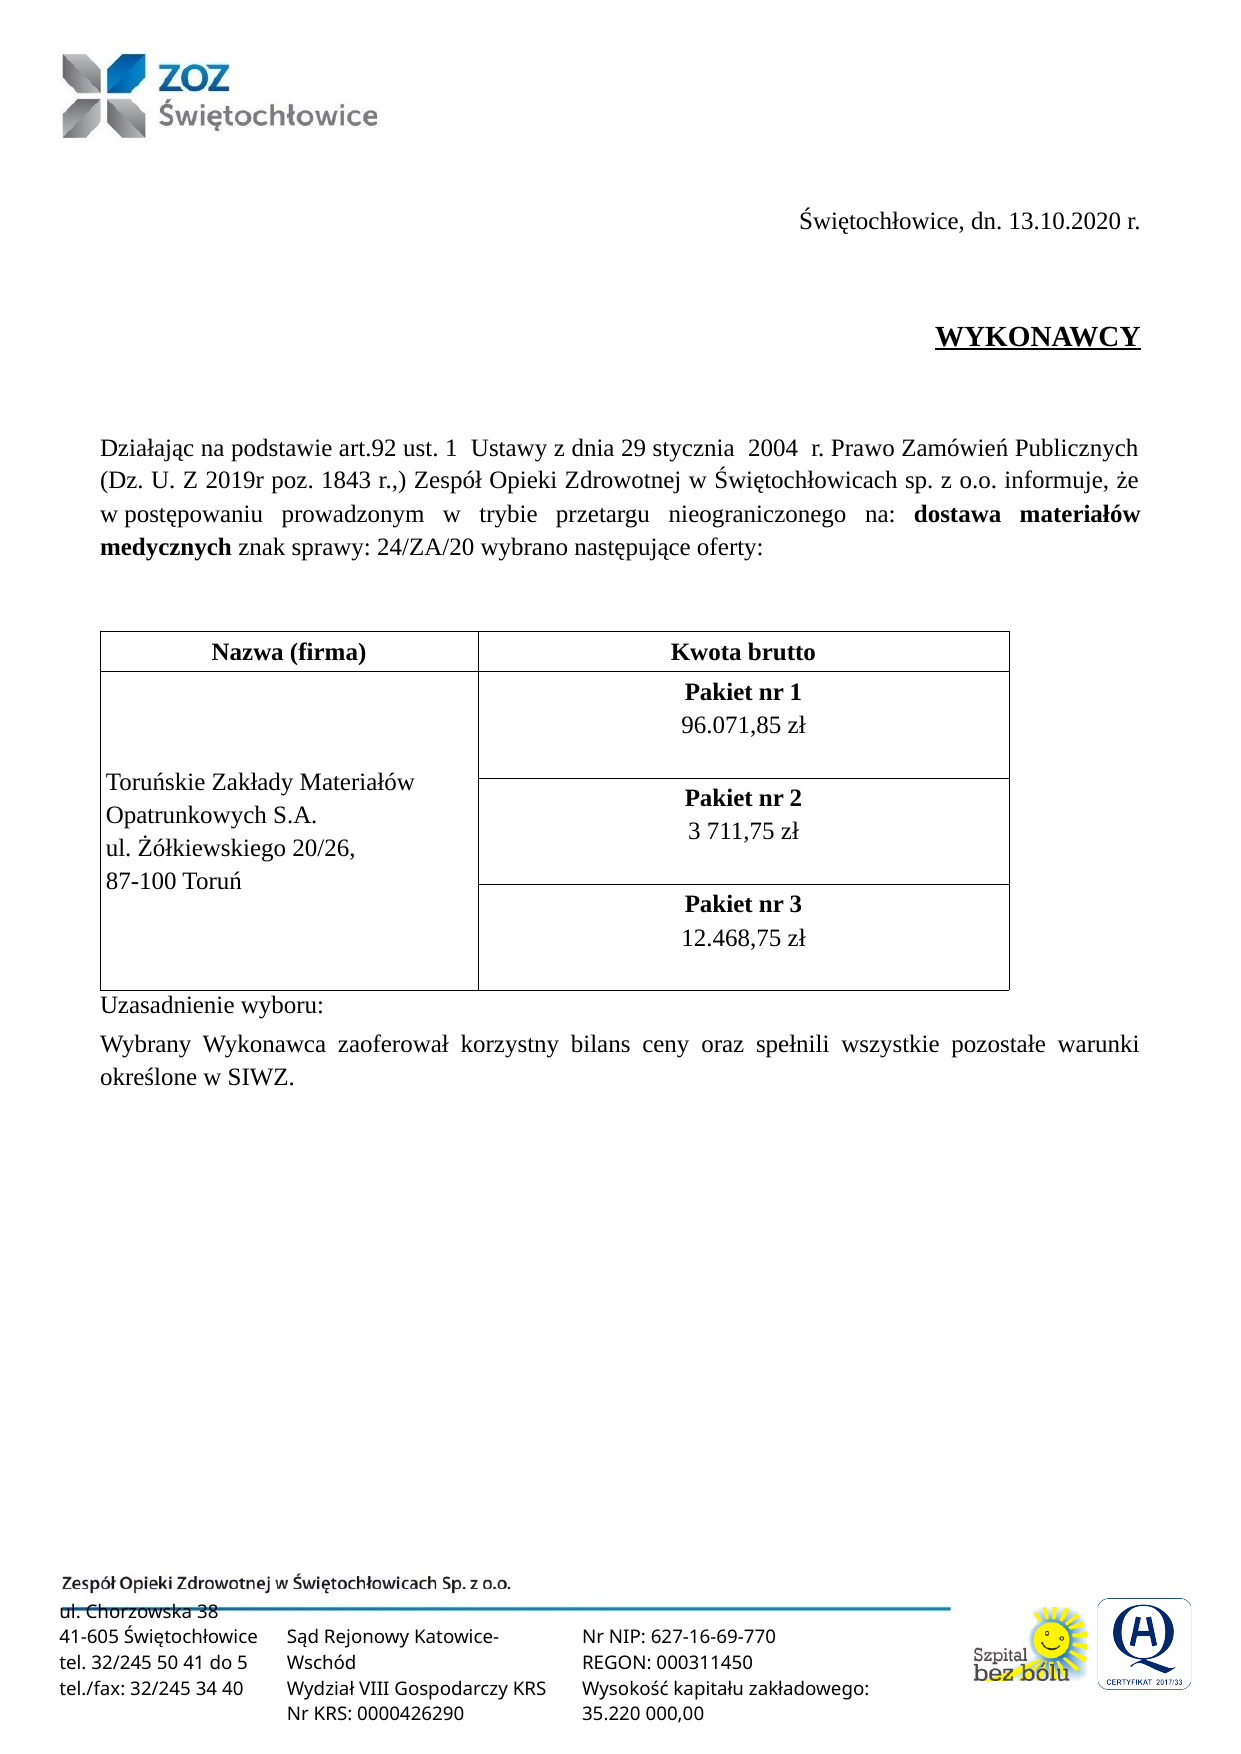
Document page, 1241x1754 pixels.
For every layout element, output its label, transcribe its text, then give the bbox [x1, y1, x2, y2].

table_header Nazwa (firma) [101, 632, 478, 671]
text Działając na podstawie art.92 ust. 1 Ustawy z dnia 29 stycznia 2004 r. Prawo Zamówień Publicznych (Dz. U. Z 2019r poz. 1843 r.,) Zespół Opieki Zdrowotnej w Świętochłowicach sp. z o.o. informuje, że w postępowaniu prowadzonym w trybie przetargu nieograniczonego na: dostawa materiałów medycznych znak sprawy: 24/ZA/20 wybrano następujące oferty: [100, 433, 1140, 560]
picture [1, 0, 1240, 174]
table_cell Pakiet nr 3 12.468,75 zł [479, 885, 1009, 990]
table_cell Pakiet nr 1 96.071,85 zł [479, 672, 1009, 777]
table_header Kwota brutto [479, 632, 1009, 671]
text Świętochłowice, dn. 13.10.2020 r. [100, 206, 1140, 235]
table_cell Toruńskie Zakłady Materiałów Opatrunkowych S.A. ul. Żółkiewskiego 20/26, 87-100 Toruń [101, 672, 478, 990]
table_cell Pakiet nr 2 3 711,75 zł [479, 779, 1009, 884]
text Uzasadnienie wyboru: [100, 990, 1140, 1019]
picture [0, 1554, 1236, 1690]
text WYKONAWCY [100, 319, 1140, 353]
text Wybrany Wykonawca zaoferował korzystny bilans ceny oraz spełnili wszystkie pozostałe warunki określone w SIWZ. [100, 1029, 1140, 1091]
